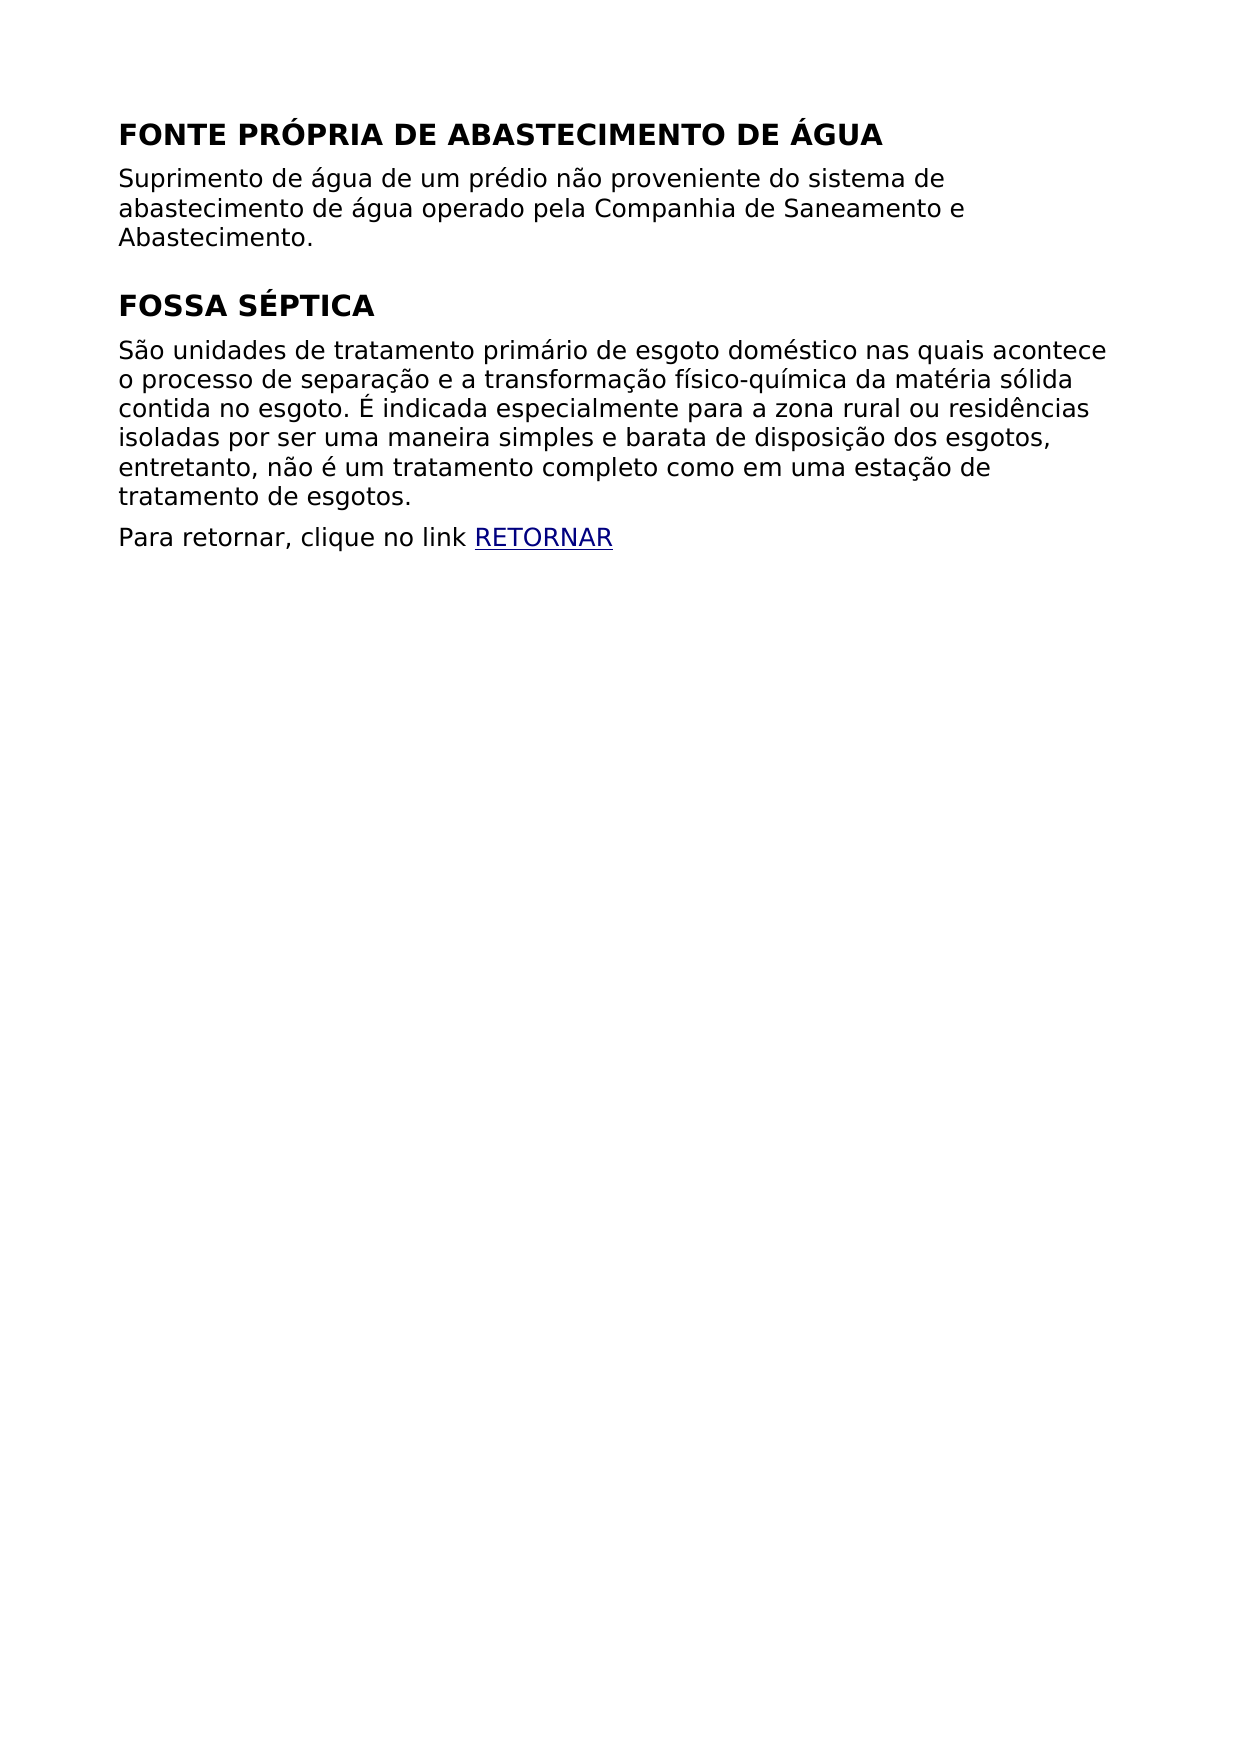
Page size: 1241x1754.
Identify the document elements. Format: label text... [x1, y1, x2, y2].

text Suprimento de água de um prédio não proveniente do sistema de abastecimento de água operado pela Companhia de Saneamento e Abastecimento. [118, 164, 1122, 252]
text São unidades de tratamento primário de esgoto doméstico nas quais acontece o processo de separação e a transformação físico-química da matéria sólida contida no esgoto. É indicada especialmente para a zona rural ou residências isoladas por ser uma maneira simples e barata de disposição dos esgotos, entretanto, não é um tratamento completo como em uma estação de tratamento de esgotos. [118, 336, 1122, 511]
subtitle FONTE PRÓPRIA DE ABASTECIMENTO DE ÁGUA [118, 118, 1122, 152]
subtitle FOSSA SÉPTICA [118, 289, 1122, 323]
text Para retornar, clique no link RETORNAR [118, 523, 1122, 553]
